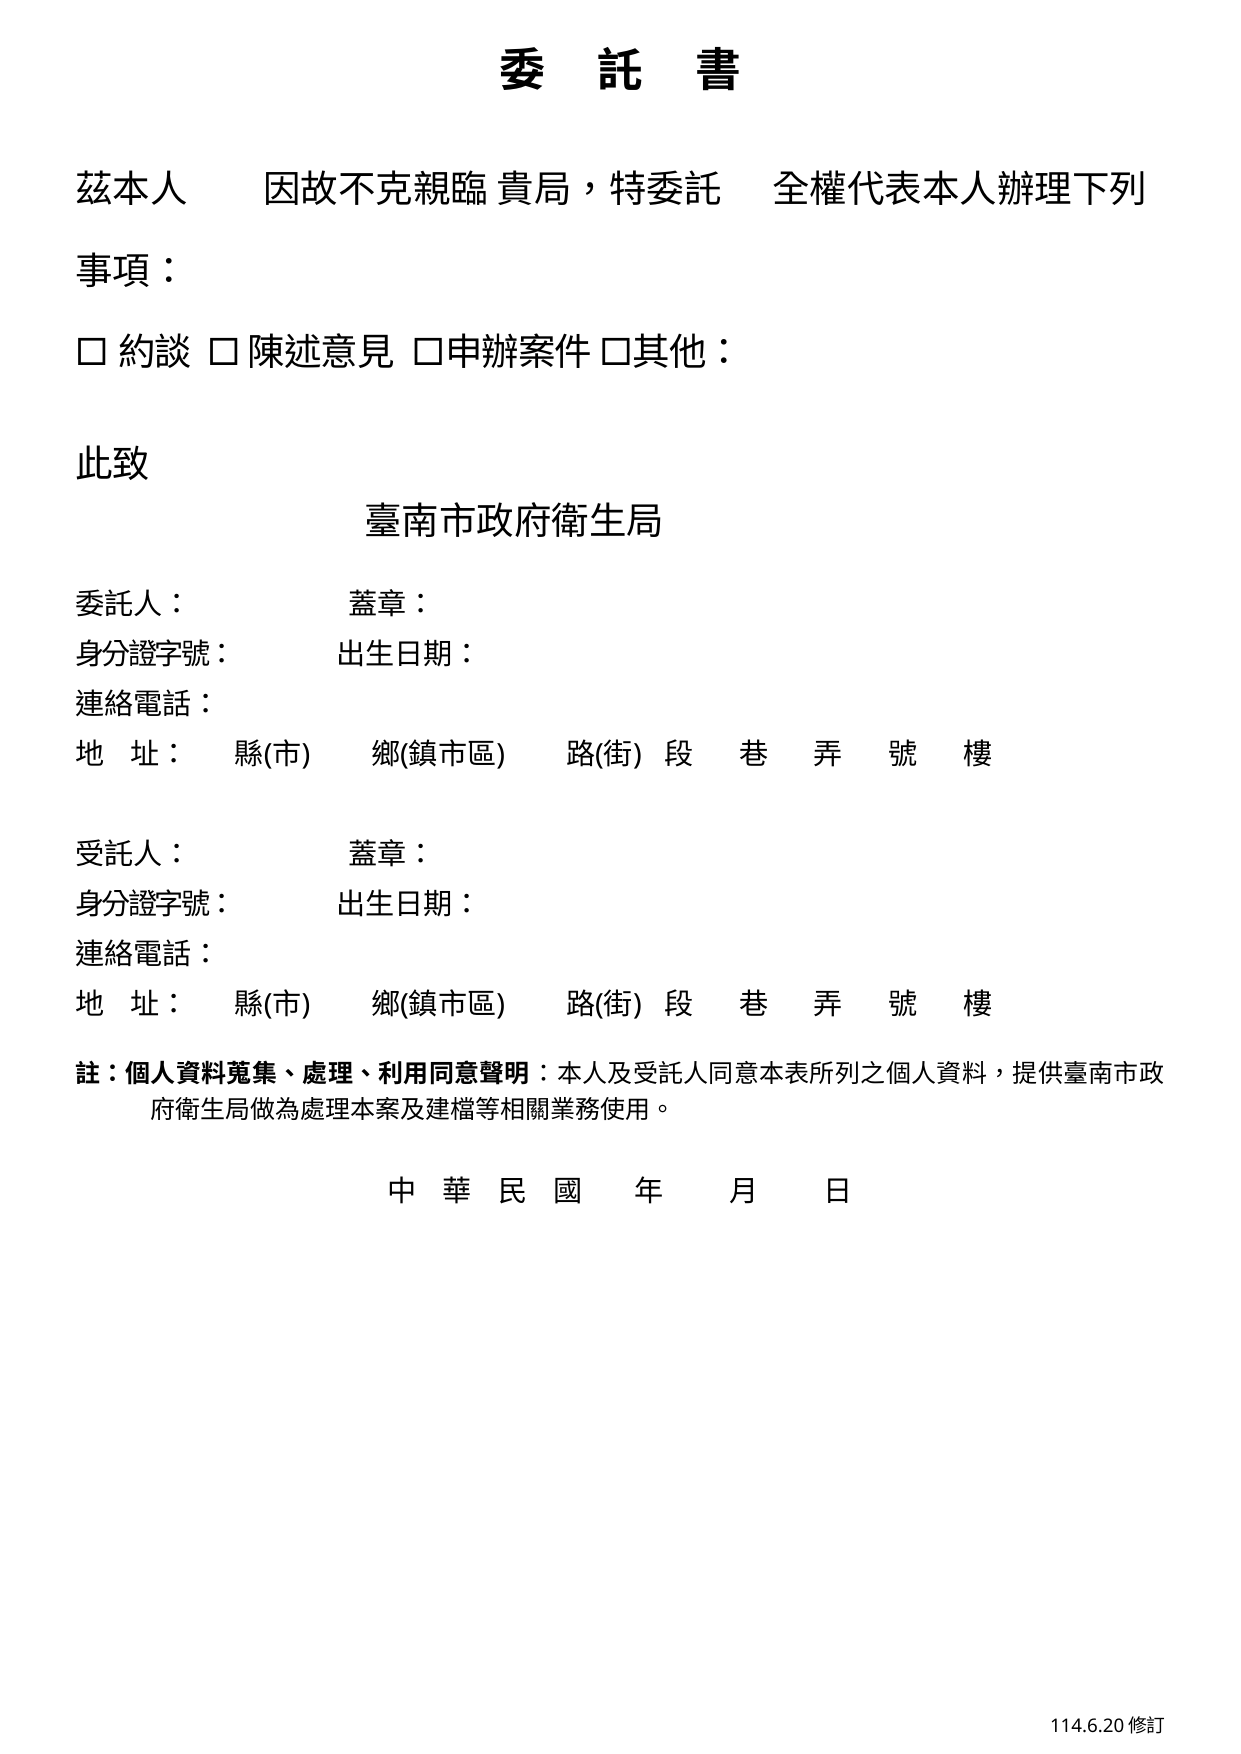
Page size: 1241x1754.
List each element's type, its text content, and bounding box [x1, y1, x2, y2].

text 茲本人 因故不克親臨 貴局，特委託 全權代表本人辦理下列事項： [75, 159, 1165, 295]
text 委 託 書 [75, 24, 1165, 109]
text 地 址： 縣(市) 鄉(鎮市區) 路(街) 段 巷 弄 號 樓 [75, 975, 1165, 1025]
text 地 址： 縣(市) 鄉(鎮市區) 路(街) 段 巷 弄 號 樓 [75, 725, 1165, 775]
text 此致 [75, 432, 1165, 489]
text 受託人： 蓋章： [75, 825, 1165, 875]
text 委託人： 蓋章： [75, 575, 1165, 625]
text 身分證字號： 出生日期： [75, 625, 1165, 675]
text 中 華 民 國 年 月 日 [75, 1160, 1165, 1217]
text 身分證字號： 出生日期： [75, 875, 1165, 925]
text 註：個人資料蒐集、處理、利用同意聲明：本人及受託人同意本表所列之個人資料，提供臺南市政府衛生局做為處理本案及建檔等相關業務使用。 [75, 1053, 1165, 1126]
text 連絡電話： [75, 925, 1165, 975]
text 連絡電話： [75, 675, 1165, 725]
text  約談  陳述意見 申辦案件 其他： [75, 322, 1165, 376]
text 臺南市政府衛生局 [75, 489, 1165, 546]
